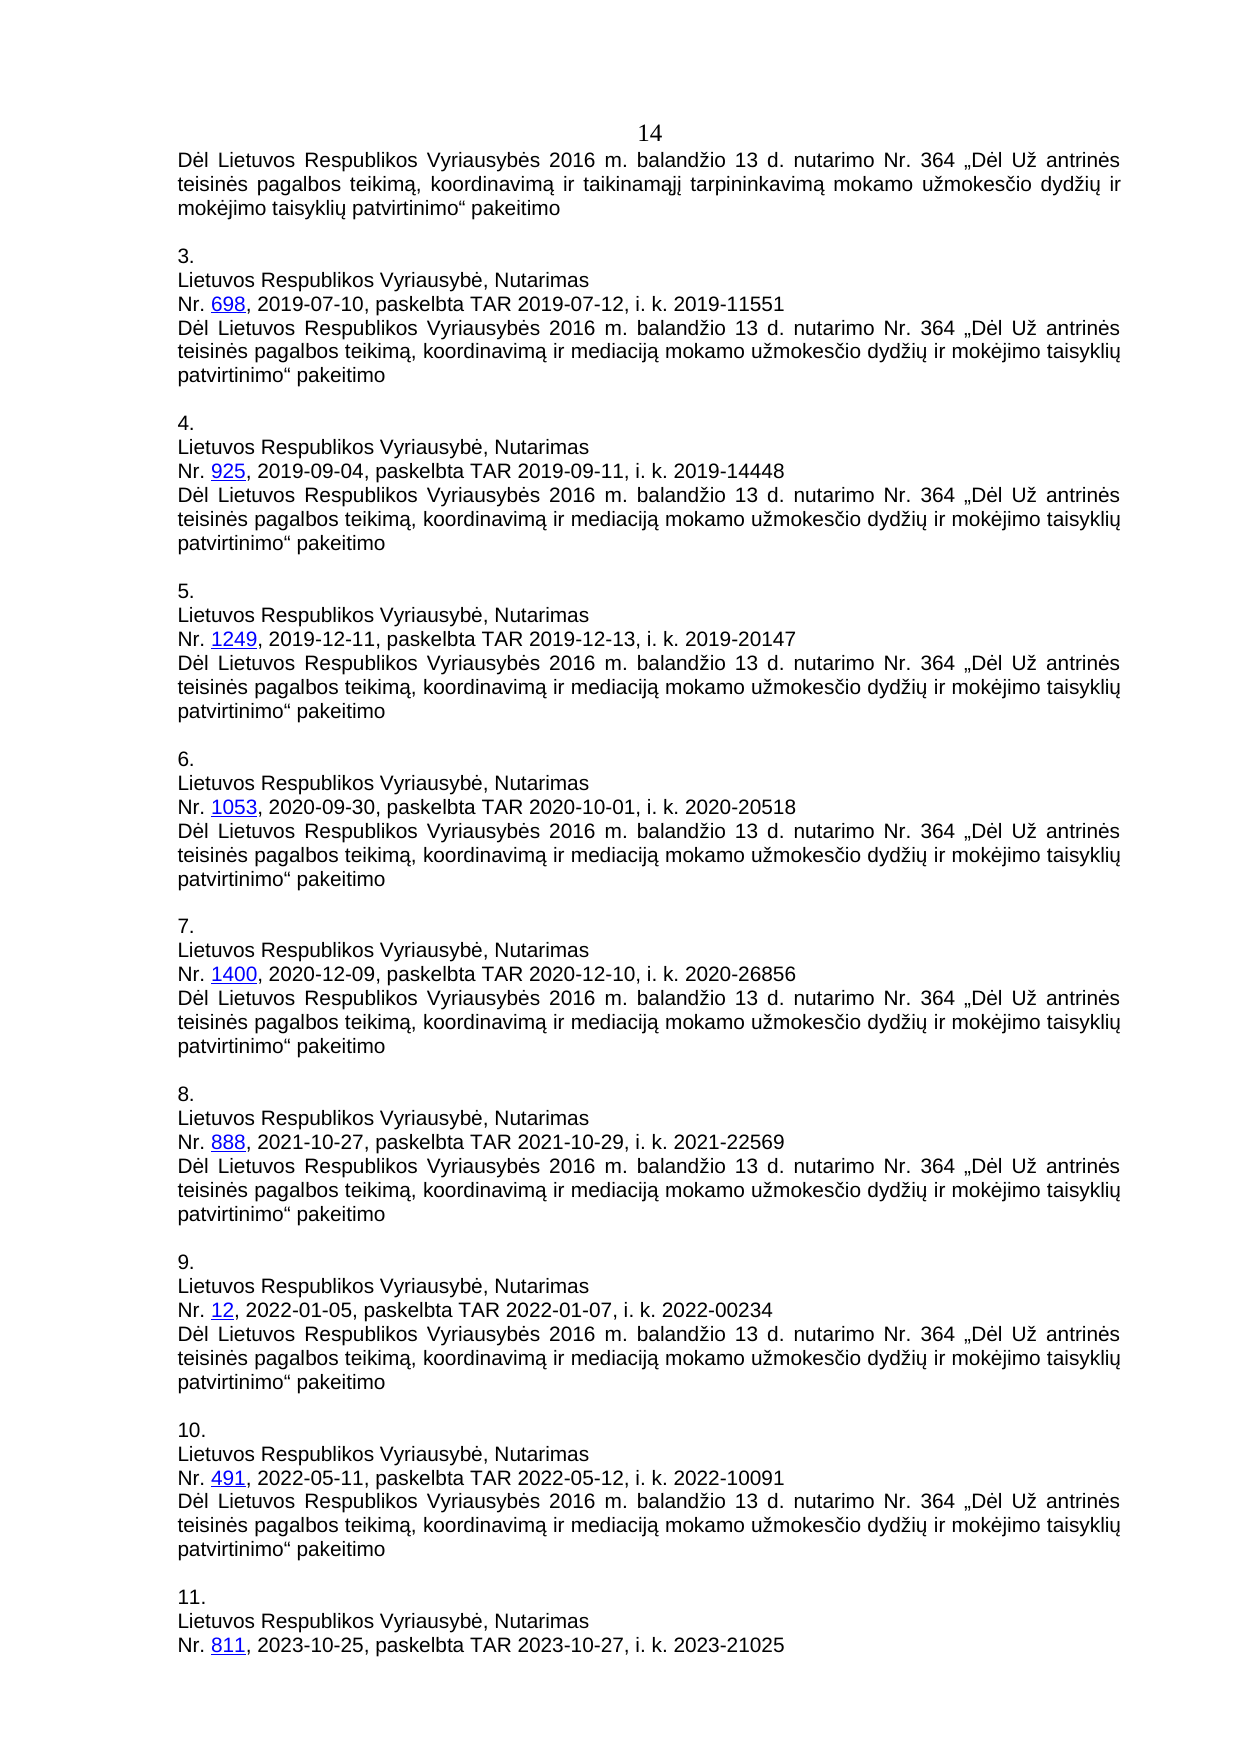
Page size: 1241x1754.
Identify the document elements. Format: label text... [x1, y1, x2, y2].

text 3. [177, 243, 1122, 267]
text 7. [177, 914, 1122, 938]
text Nr. 888, 2021-10-27, paskelbta TAR 2021-10-29, i. k. 2021-22569 [177, 1130, 1122, 1154]
text Lietuvos Respublikos Vyriausybė, Nutarimas [177, 603, 1122, 627]
text Lietuvos Respublikos Vyriausybė, Nutarimas [177, 267, 1122, 291]
text Nr. 491, 2022-05-11, paskelbta TAR 2022-05-12, i. k. 2022-10091 [177, 1465, 1122, 1489]
text 4. [177, 411, 1122, 435]
text 10. [177, 1417, 1122, 1441]
text 6. [177, 747, 1122, 771]
text Lietuvos Respublikos Vyriausybė, Nutarimas [177, 938, 1122, 962]
text Nr. 925, 2019-09-04, paskelbta TAR 2019-09-11, i. k. 2019-14448 [177, 459, 1122, 483]
text Lietuvos Respublikos Vyriausybė, Nutarimas [177, 1106, 1122, 1130]
text 11. [177, 1585, 1122, 1609]
text Lietuvos Respublikos Vyriausybė, Nutarimas [177, 435, 1122, 459]
text Lietuvos Respublikos Vyriausybė, Nutarimas [177, 771, 1122, 794]
text Nr. 1400, 2020-12-09, paskelbta TAR 2020-12-10, i. k. 2020-26856 [177, 962, 1122, 986]
text Dėl Lietuvos Respublikos Vyriausybės 2016 m. balandžio 13 d. nutarimo Nr. 364 „Dėl Už antrinės teisinės pagalbos teikimą, koordinavimą ir mediaciją mokamo užmokesčio dydžių ir mokėjimo taisyklių patvirtinimo“ pakeitimo [177, 1489, 1122, 1561]
text Dėl Lietuvos Respublikos Vyriausybės 2016 m. balandžio 13 d. nutarimo Nr. 364 „Dėl Už antrinės teisinės pagalbos teikimą, koordinavimą ir mediaciją mokamo užmokesčio dydžių ir mokėjimo taisyklių patvirtinimo“ pakeitimo [177, 818, 1122, 890]
text Dėl Lietuvos Respublikos Vyriausybės 2016 m. balandžio 13 d. nutarimo Nr. 364 „Dėl Už antrinės teisinės pagalbos teikimą, koordinavimą ir mediaciją mokamo užmokesčio dydžių ir mokėjimo taisyklių patvirtinimo“ pakeitimo [177, 986, 1122, 1058]
text Nr. 811, 2023-10-25, paskelbta TAR 2023-10-27, i. k. 2023-21025 [177, 1633, 1122, 1657]
text Dėl Lietuvos Respublikos Vyriausybės 2016 m. balandžio 13 d. nutarimo Nr. 364 „Dėl Už antrinės teisinės pagalbos teikimą, koordinavimą ir taikinamąjį tarpininkavimą mokamo užmokesčio dydžių ir mokėjimo taisyklių patvirtinimo“ pakeitimo [177, 148, 1122, 219]
text Nr. 1053, 2020-09-30, paskelbta TAR 2020-10-01, i. k. 2020-20518 [177, 794, 1122, 818]
text Dėl Lietuvos Respublikos Vyriausybės 2016 m. balandžio 13 d. nutarimo Nr. 364 „Dėl Už antrinės teisinės pagalbos teikimą, koordinavimą ir mediaciją mokamo užmokesčio dydžių ir mokėjimo taisyklių patvirtinimo“ pakeitimo [177, 315, 1122, 387]
text Dėl Lietuvos Respublikos Vyriausybės 2016 m. balandžio 13 d. nutarimo Nr. 364 „Dėl Už antrinės teisinės pagalbos teikimą, koordinavimą ir mediaciją mokamo užmokesčio dydžių ir mokėjimo taisyklių patvirtinimo“ pakeitimo [177, 1322, 1122, 1393]
text 8. [177, 1082, 1122, 1106]
text Dėl Lietuvos Respublikos Vyriausybės 2016 m. balandžio 13 d. nutarimo Nr. 364 „Dėl Už antrinės teisinės pagalbos teikimą, koordinavimą ir mediaciją mokamo užmokesčio dydžių ir mokėjimo taisyklių patvirtinimo“ pakeitimo [177, 651, 1122, 723]
text Lietuvos Respublikos Vyriausybė, Nutarimas [177, 1609, 1122, 1633]
text Dėl Lietuvos Respublikos Vyriausybės 2016 m. balandžio 13 d. nutarimo Nr. 364 „Dėl Už antrinės teisinės pagalbos teikimą, koordinavimą ir mediaciją mokamo užmokesčio dydžių ir mokėjimo taisyklių patvirtinimo“ pakeitimo [177, 483, 1122, 555]
text Nr. 1249, 2019-12-11, paskelbta TAR 2019-12-13, i. k. 2019-20147 [177, 627, 1122, 651]
text 9. [177, 1250, 1122, 1274]
text Nr. 12, 2022-01-05, paskelbta TAR 2022-01-07, i. k. 2022-00234 [177, 1298, 1122, 1322]
text Dėl Lietuvos Respublikos Vyriausybės 2016 m. balandžio 13 d. nutarimo Nr. 364 „Dėl Už antrinės teisinės pagalbos teikimą, koordinavimą ir mediaciją mokamo užmokesčio dydžių ir mokėjimo taisyklių patvirtinimo“ pakeitimo [177, 1154, 1122, 1226]
text Nr. 698, 2019-07-10, paskelbta TAR 2019-07-12, i. k. 2019-11551 [177, 291, 1122, 315]
text Lietuvos Respublikos Vyriausybė, Nutarimas [177, 1441, 1122, 1465]
text 5. [177, 579, 1122, 603]
text Lietuvos Respublikos Vyriausybė, Nutarimas [177, 1274, 1122, 1298]
